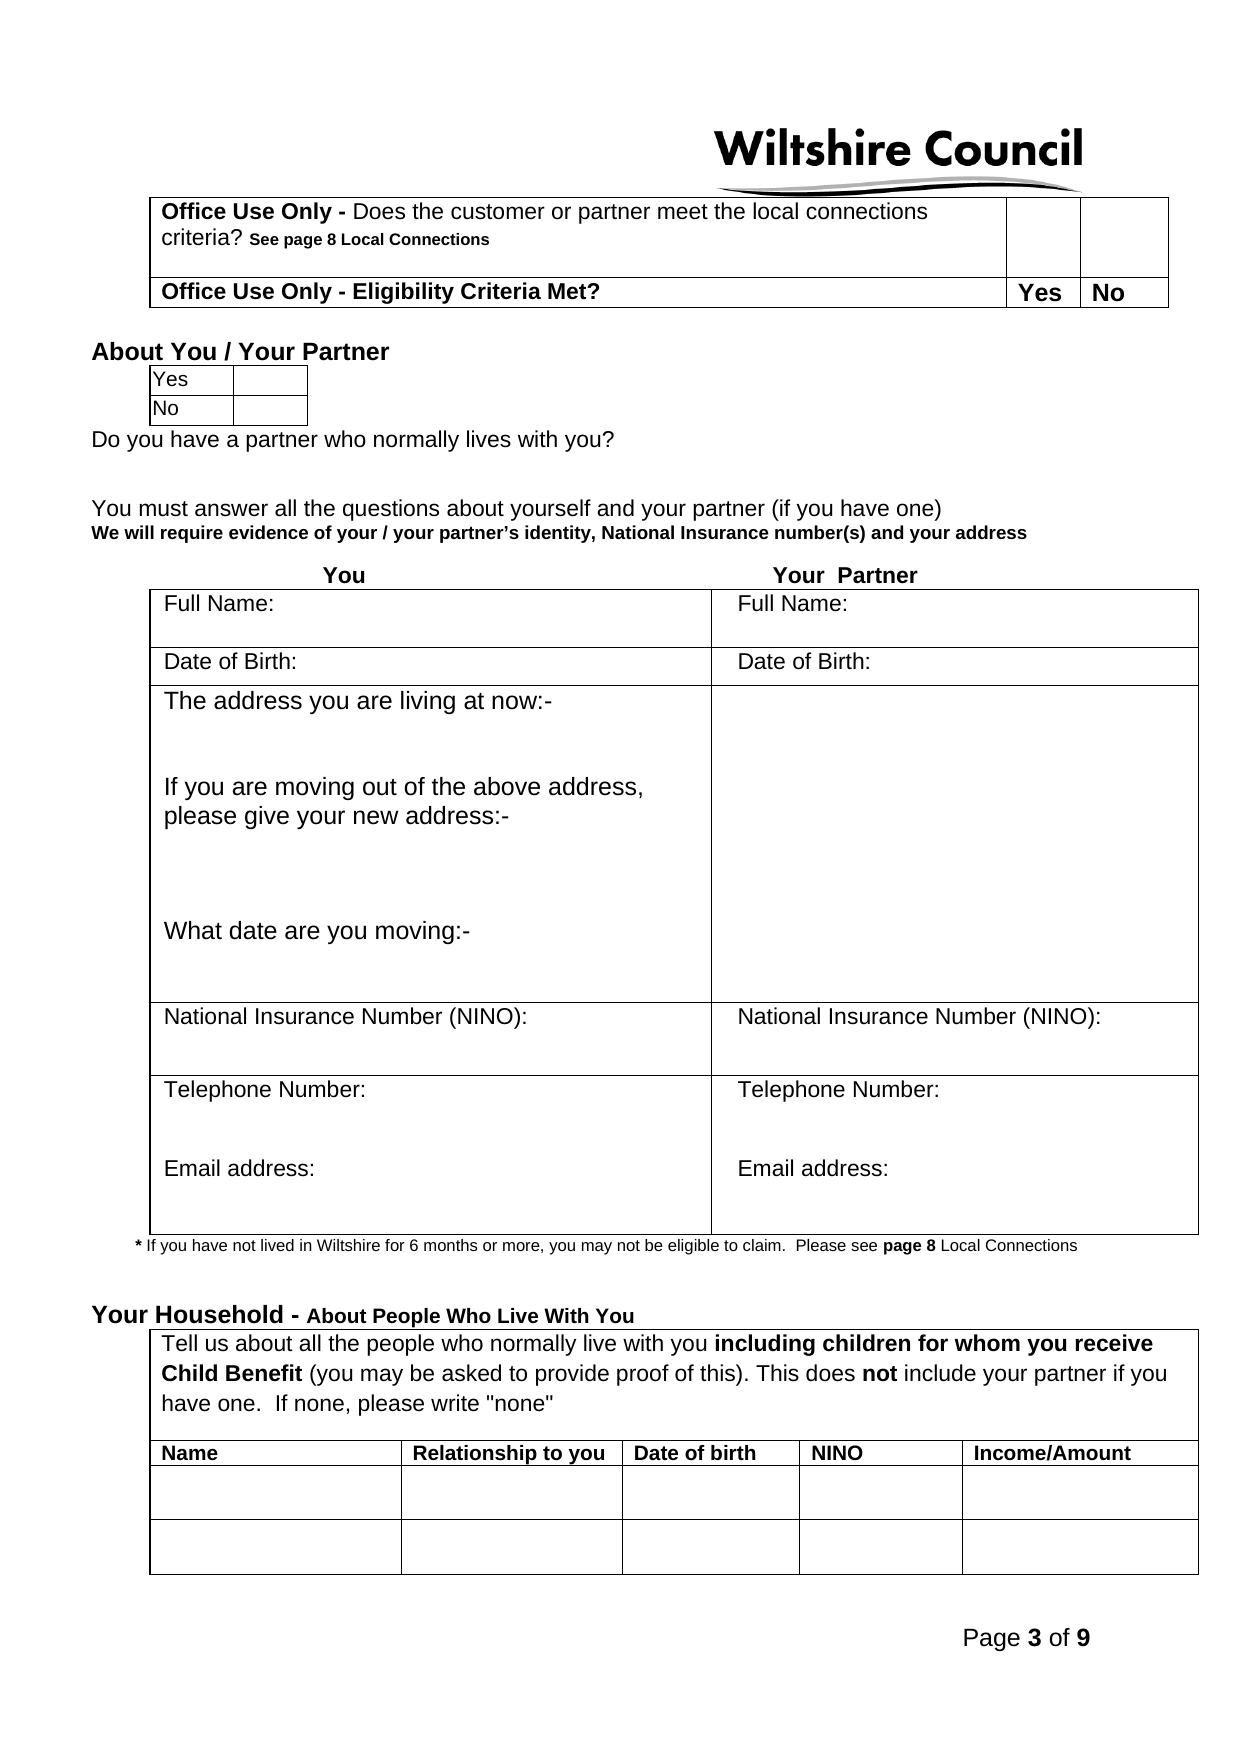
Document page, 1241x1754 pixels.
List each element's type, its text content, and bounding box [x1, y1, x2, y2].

table_cell Yes [1007, 278, 1080, 307]
table_cell Income/Amount [963, 1441, 1198, 1465]
text We will require evidence of your / your partner’s identity, National Insurance number(s) and your address [91, 522, 1090, 543]
table_cell Relationship to you [402, 1441, 622, 1465]
table_cell Name [151, 1441, 401, 1465]
table_cell [712, 686, 1198, 1002]
table_cell Telephone Number: Email address: [151, 1076, 711, 1234]
table_header [234, 366, 307, 395]
table_cell [800, 1466, 962, 1519]
table_cell [623, 1520, 799, 1574]
table_cell [963, 1520, 1198, 1574]
table_cell National Insurance Number (NINO): [712, 1003, 1198, 1075]
table_cell Office Use Only - Eligibility Criteria Met? [151, 278, 1006, 307]
table_cell No [151, 396, 233, 425]
table_cell [963, 1466, 1198, 1519]
table_cell [402, 1466, 622, 1519]
table_cell [234, 396, 307, 425]
text You Your Partner [150, 562, 1090, 589]
table_header Yes [151, 366, 233, 395]
text You must answer all the questions about yourself and your partner (if you have one) [91, 495, 1090, 522]
text Do you have a partner who normally lives with you? [91, 426, 1090, 452]
text About You / Your Partner [91, 337, 1090, 365]
table_cell [1007, 198, 1080, 277]
table_header Full Name: [712, 590, 1198, 647]
table_cell [800, 1520, 962, 1574]
table_cell Telephone Number: Email address: [712, 1076, 1198, 1234]
table_cell Date of Birth: [712, 648, 1198, 685]
table_cell [402, 1520, 622, 1574]
table_header Tell us about all the people who normally live with you including children for whom you receive Child Benefit (you may be asked to provide proof of this). This does not include your partner if you have one. If none, please write "none" [151, 1330, 1198, 1440]
table_cell [151, 1466, 401, 1519]
table_header Full Name: [151, 590, 711, 647]
table_cell [623, 1466, 799, 1519]
text Your Household - About People Who Live With You [91, 1300, 1090, 1329]
table_cell Date of Birth: [151, 648, 711, 685]
text * If you have not lived in Wiltshire for 6 months or more, you may not be eligible to claim. Please see page 8 Local Connections [135, 1235, 1090, 1254]
table_cell Date of birth [623, 1441, 799, 1465]
table_cell [151, 1520, 401, 1574]
table_cell Office Use Only - Does the customer or partner meet the local connections criteria? See page 8 Local Connections [151, 198, 1006, 277]
table_cell NINO [800, 1441, 962, 1465]
table_cell The address you are living at now:- If you are moving out of the above address, please give your new address:- What date are you moving:- [151, 686, 711, 1002]
table_cell No [1081, 278, 1168, 307]
table_cell National Insurance Number (NINO): [151, 1003, 711, 1075]
table_cell [1081, 198, 1168, 277]
